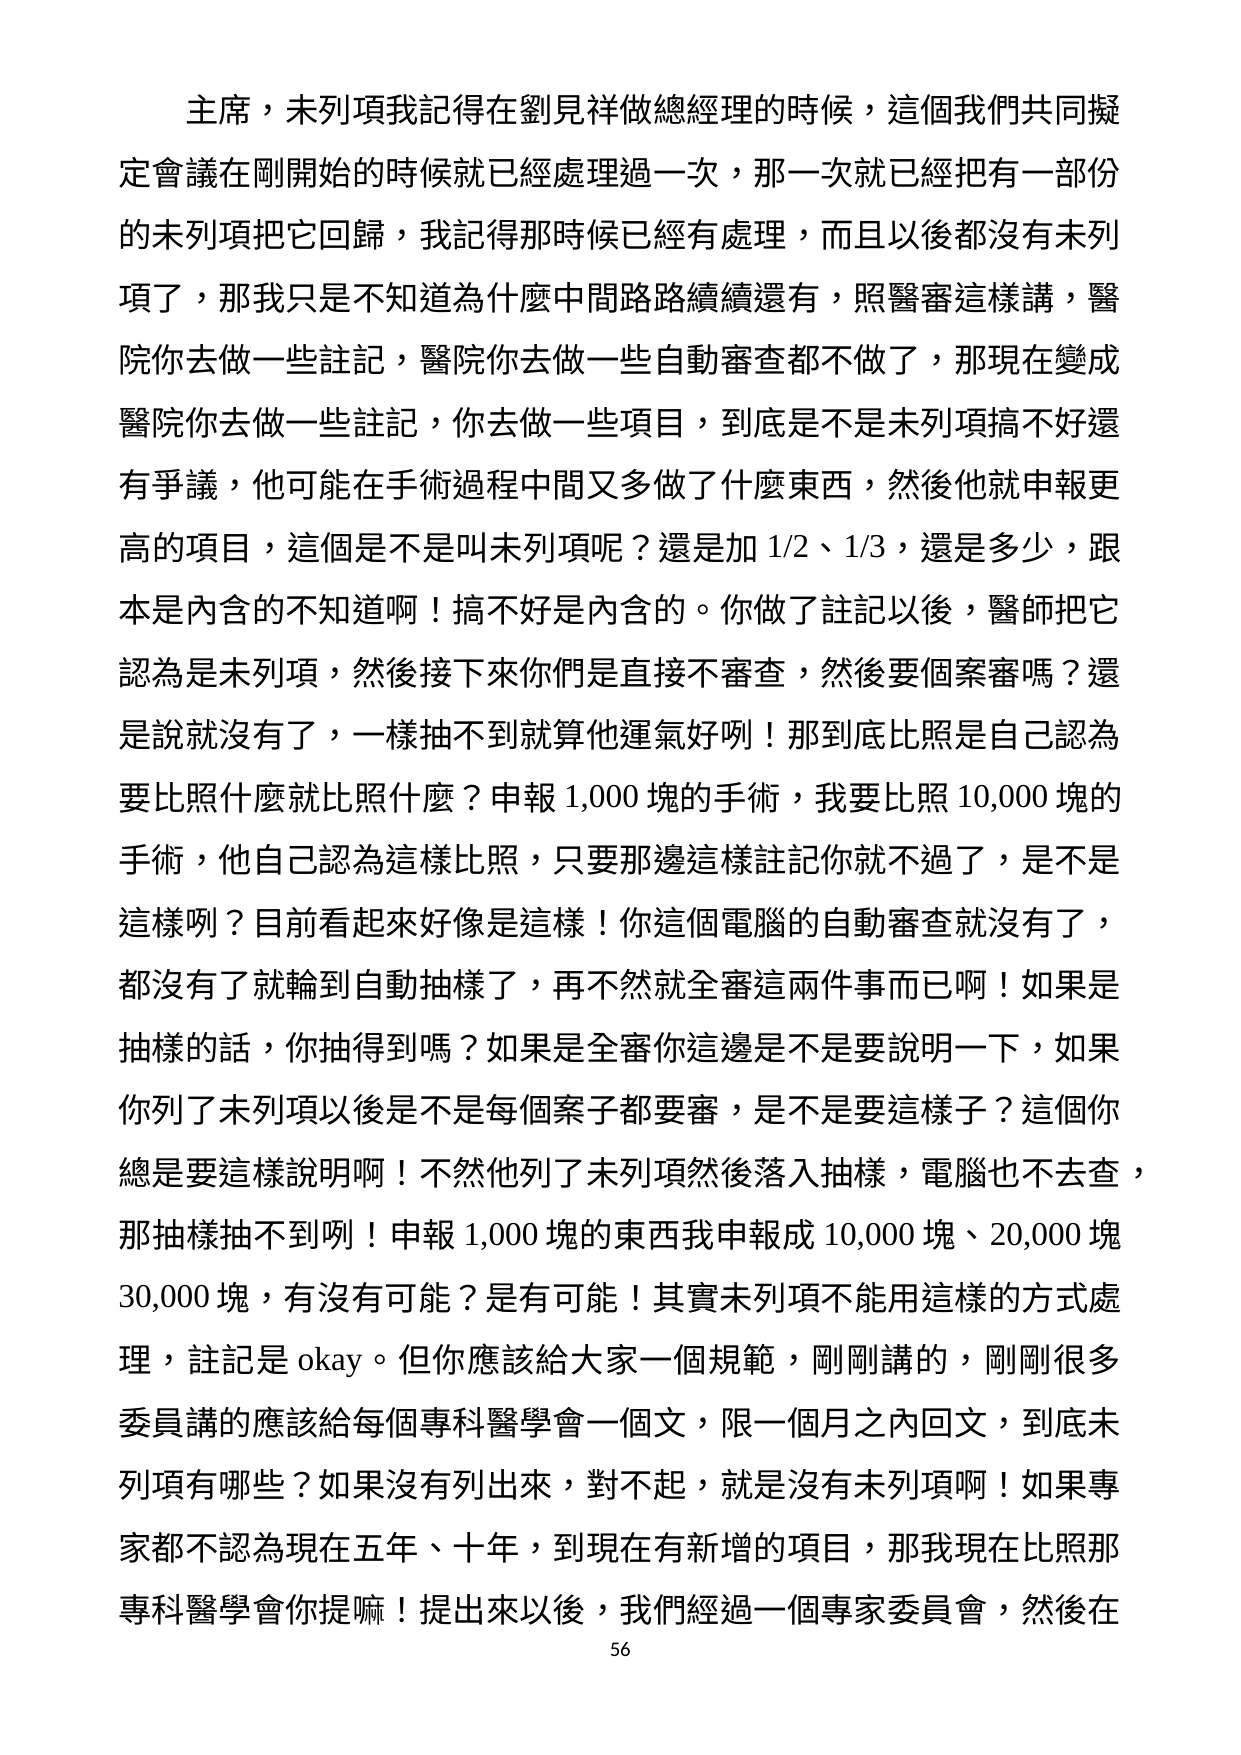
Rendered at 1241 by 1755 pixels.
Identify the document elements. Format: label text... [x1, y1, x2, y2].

text 主席，未列項我記得在劉見祥做總經理的時候，這個我們共同擬定會議在剛開始的時候就已經處理過一次，那一次就已經把有一部份的未列項把它回歸，我記得那時候已經有處理，而且以後都沒有未列項了，那我只是不知道為什麼中間路路續續還有，照醫審這樣講，醫院你去做一些註記，醫院你去做一些自動審查都不做了，那現在變成醫院你去做一些註記，你去做一些項目，到底是不是未列項搞不好還有爭議，他可能在手術過程中間又多做了什麼東西，然後他就申報更高的項目，這個是不是叫未列項呢？還是加1/2、1/3，還是多少，跟本是內含的不知道啊！搞不好是內含的。你做了註記以後，醫師把它認為是未列項，然後接下來你們是直接不審查，然後要個案審嗎？還是說就沒有了，一樣抽不到就算他運氣好咧！那到底比照是自己認為要比照什麼就比照什麼？申報1,000塊的手術，我要比照10,000塊的手術，他自己認為這樣比照，只要那邊這樣註記你就不過了，是不是這樣咧？目前看起來好像是這樣！你這個電腦的自動審查就沒有了，都沒有了就輪到自動抽樣了，再不然就全審這兩件事而已啊！如果是抽樣的話，你抽得到嗎？如果是全審你這邊是不是要說明一下，如果你列了未列項以後是不是每個案子都要審，是不是要這樣子？這個你總是要這樣說明啊！不然他列了未列項然後落入抽樣，電腦也不去查，那抽樣抽不到咧！申報1,000塊的東西我申報成10,000塊、20,000塊、30,000塊，有沒有可能？是有可能！其實未列項不能用這樣的方式處理，註記是okay。但你應該給大家一個規範，剛剛講的，剛剛很多委員講的應該給每個專科醫學會一個文，限一個月之內回文，到底未列項有哪些？如果沒有列出來，對不起，就是沒有未列項啊！如果專家都不認為現在五年、十年，到現在有新增的項目，那我現在比照那專科醫學會你提嘛！提出來以後，我們經過一個專家委員會，然後在下一次的專家委員在11月時會提到這邊來報告，說現在彙整出來未列項，有比照什麼東西，有什麼東西我比照什麼？也經過專家看過，也經過什麼審查過，大家覺得可以的，我們暫時的把這些東西叫做所謂的未列項，然後你申報的時候，只能在這裡面範圍去做比照嘛！你不能你今天我朱益宏朱醫師我們己比照上月球我就上月球去啦！完全不審查，這樣不對啊！所以我建議應該是馬上行文，到11月還有時間嘛！1個月的時間請專科醫學會回文應該還有時間，如果沒有回文，對不起，就沒有未列項了！以後你再申報，對不起我就核減了！對不對！就沒有比照了，新增東西你找不到東西，你專科醫學會要提出來你要比照什麼？沒有東西你要比照，很多專科醫學會比照不到東西就不申報，其實很多地區醫院是找不到項目就不申報了！就乾脆不申報了！或是報一個簡單的不會被刪的！地區醫院報出去報得很高的話，核減率多高20%、30%、40%、50%都有可能啊！很多地區醫院是不報啊！所以，我建議是這樣子，一個月之內專科醫學會回文，沒有在一個月之內的那就是沒有未列項，不准未列項，然後一個月之後，做一個彙整再請專家review一下合不合理，合理的話，在11月我們下次開會時做一個確認，然後暫時把這些東西叫做未列項，然後以後你這些東西要註記，沒有註記當然依照這邊處理，就算註記了，你也只能在這些項目裡面去做比照申報，不然的話就不給付。以上，謝謝！ [118, 66, 1122, 1629]
